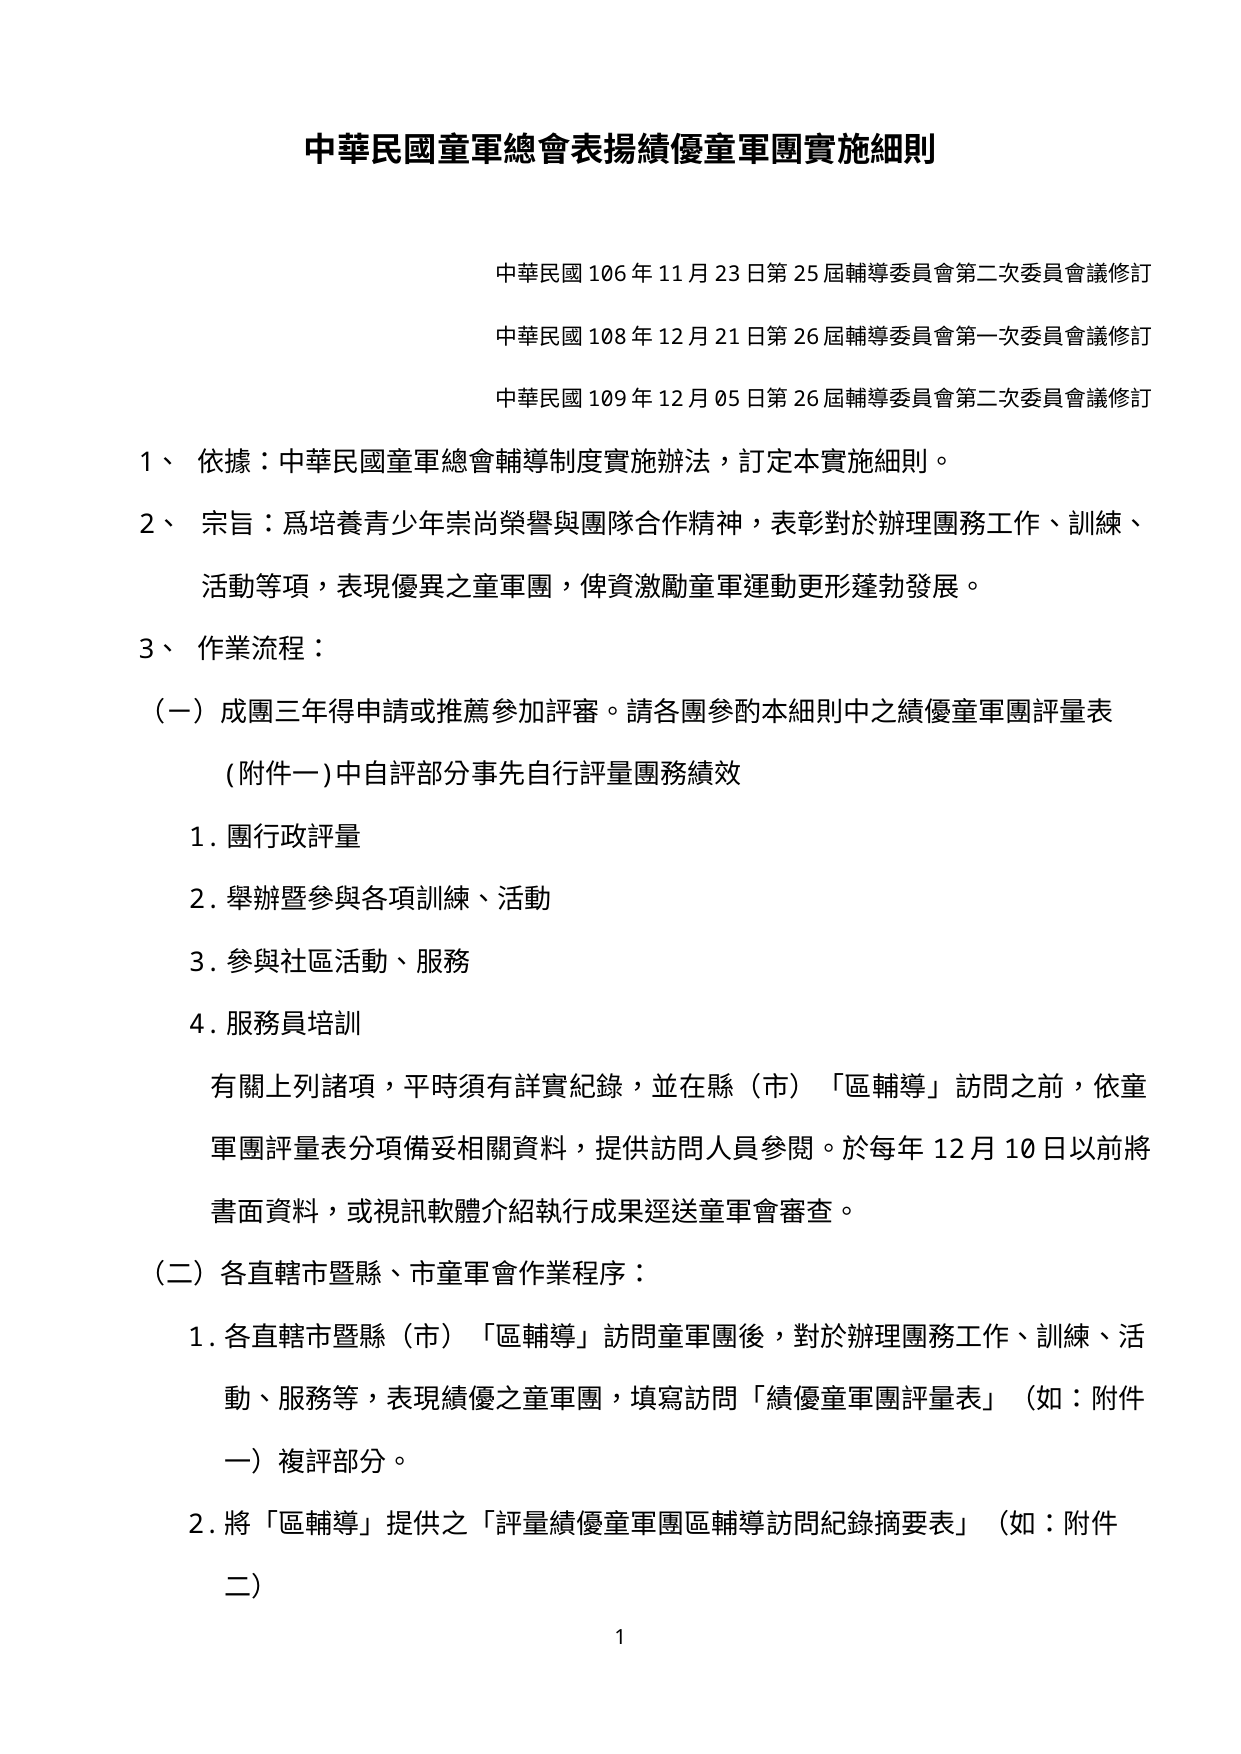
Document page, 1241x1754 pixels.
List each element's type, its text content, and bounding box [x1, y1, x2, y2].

list 宗旨：爲培養青少年崇尚榮譽與團隊合作精神，表彰對於辦理團務工作、訓練、活動等項，表現優異之童軍團，俾資激勵童軍運動更形蓬勃發展。 [139, 480, 1152, 605]
list 作業流程： [139, 605, 1152, 668]
list 各直轄市暨縣（市）「區輔導」訪問童軍團後，對於辦理團務工作、訓練、活動、服務等，表現績優之童軍團，填寫訪問「績優童軍團評量表」（如：附件一）複評部分。 [188, 1293, 1152, 1480]
text 有關上列諸項，平時須有詳實紀錄，並在縣（市）「區輔導」訪問之前，依童軍團評量表分項備妥相關資料，提供訪問人員參閱。於每年12月10日以前將書面資料，或視訊軟體介紹執行成果逕送童軍會審查。 [211, 1043, 1152, 1230]
list 將「區輔導」提供之「評量績優童軍團區輔導訪問紀錄摘要表」（如：附件二） [188, 1480, 1152, 1605]
list 服務員培訓 [189, 980, 1152, 1043]
text 中華民國童軍總會表揚績優童軍團實施細則 [89, 105, 1152, 168]
list 團行政評量 [189, 793, 1152, 855]
list 依據：中華民國童軍總會輔導制度實施辦法，訂定本實施細則。 [139, 418, 1152, 480]
text 中華民國108年12月21日第26屆輔導委員會第一次委員會議修訂 [89, 293, 1152, 355]
text （二）各直轄市暨縣、市童軍會作業程序： [139, 1230, 1152, 1293]
text 中華民國106年11月23日第25屆輔導委員會第二次委員會議修訂 [89, 230, 1152, 293]
list 舉辦暨參與各項訓練、活動 [189, 855, 1152, 918]
text 中華民國109年12月05日第26屆輔導委員會第二次委員會議修訂 [89, 355, 1152, 418]
list 參與社區活動、服務 [189, 918, 1152, 980]
text （ㄧ）成團三年得申請或推薦參加評審。請各團參酌本細則中之績優童軍團評量表(附件一)中自評部分事先自行評量團務績效 [139, 668, 1152, 793]
